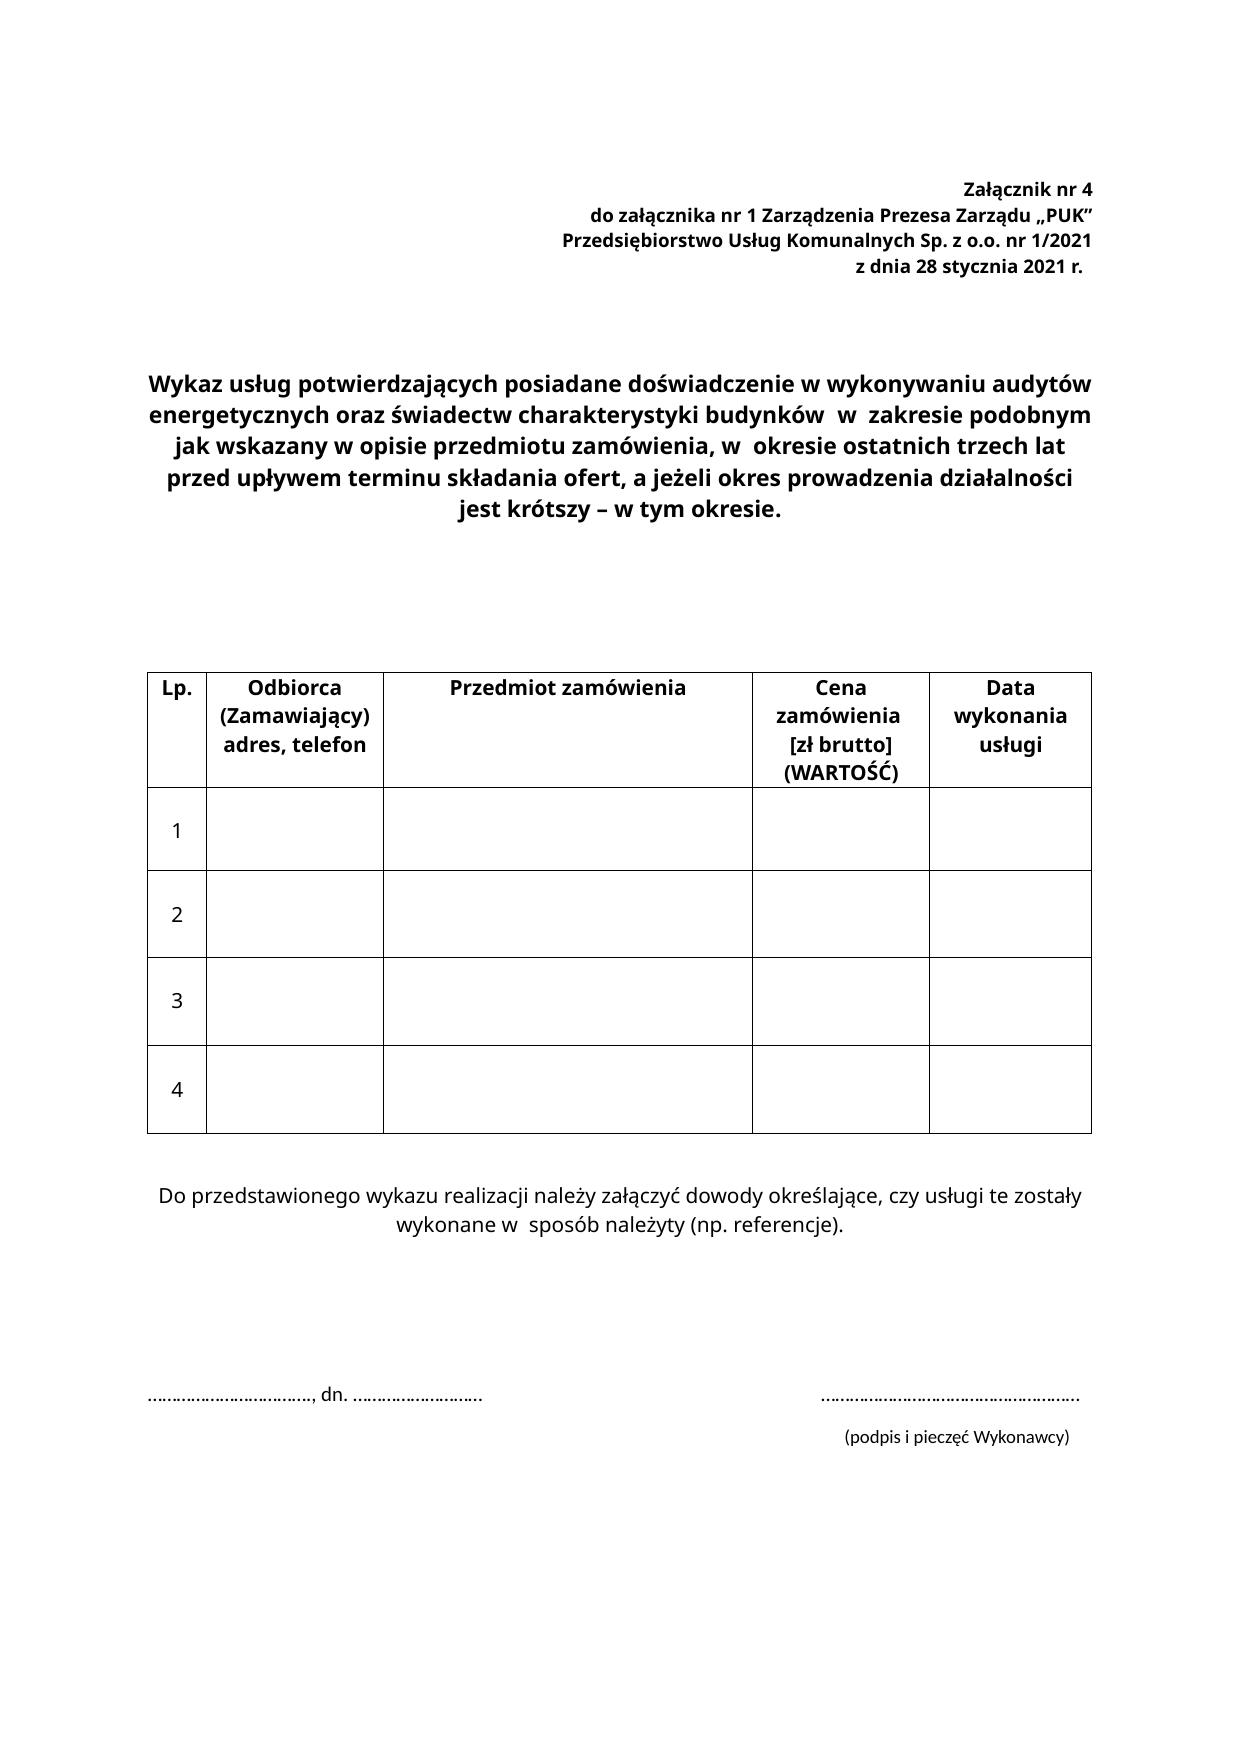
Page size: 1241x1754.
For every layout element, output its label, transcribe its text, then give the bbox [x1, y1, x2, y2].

table_header Lp. [148, 673, 206, 787]
table_cell [930, 788, 1091, 870]
text do załącznika nr 1 Zarządzenia Prezesa Zarządu „PUK” [148, 202, 1093, 227]
table_cell 1 [148, 788, 206, 870]
table_cell [930, 871, 1091, 957]
table_cell [384, 958, 752, 1045]
text Załącznik nr 4 [148, 176, 1093, 202]
text Przedsiębiorstwo Usług Komunalnych Sp. z o.o. nr 1/2021 [148, 227, 1093, 253]
table_cell 3 [148, 958, 206, 1045]
table_header Odbiorca (Zamawiający) adres, telefon [207, 673, 383, 787]
table_cell [384, 871, 752, 957]
table_cell 4 [148, 1046, 206, 1133]
table_cell [930, 1046, 1091, 1133]
text z dnia 28 stycznia 2021 r. [148, 253, 1093, 278]
text Do przedstawionego wykazu realizacji należy załączyć dowody określające, czy usługi te zostały wykonane w sposób należyty (np. referencje). [148, 1182, 1093, 1238]
table_header Przedmiot zamówienia [384, 673, 752, 787]
table_cell [753, 871, 929, 957]
table_cell [384, 788, 752, 870]
table_cell [753, 1046, 929, 1133]
table_cell [207, 788, 383, 870]
text ……………………………., dn. ……………………… ……………………………………………… [148, 1381, 1093, 1407]
table_cell [930, 958, 1091, 1045]
text (podpis i pieczęć Wykonawcy) [148, 1423, 1093, 1472]
table_header Cena zamówienia [zł brutto] (WARTOŚĆ) [753, 673, 929, 787]
table_cell [753, 958, 929, 1045]
table_cell 2 [148, 871, 206, 957]
table_cell [207, 871, 383, 957]
table_cell [384, 1046, 752, 1133]
table_cell [753, 788, 929, 870]
table_cell [207, 958, 383, 1045]
table_header Data wykonania usługi [930, 673, 1091, 787]
table_cell [207, 1046, 383, 1133]
text Wykaz usług potwierdzających posiadane doświadczenie w wykonywaniu audytów energetycznych oraz świadectw charakterystyki budynków w zakresie podobnym jak wskazany w opisie przedmiotu zamówienia, w okresie ostatnich trzech lat przed upływem terminu składania ofert, a jeżeli okres prowadzenia działalności jest krótszy – w tym okresie. [148, 368, 1093, 524]
